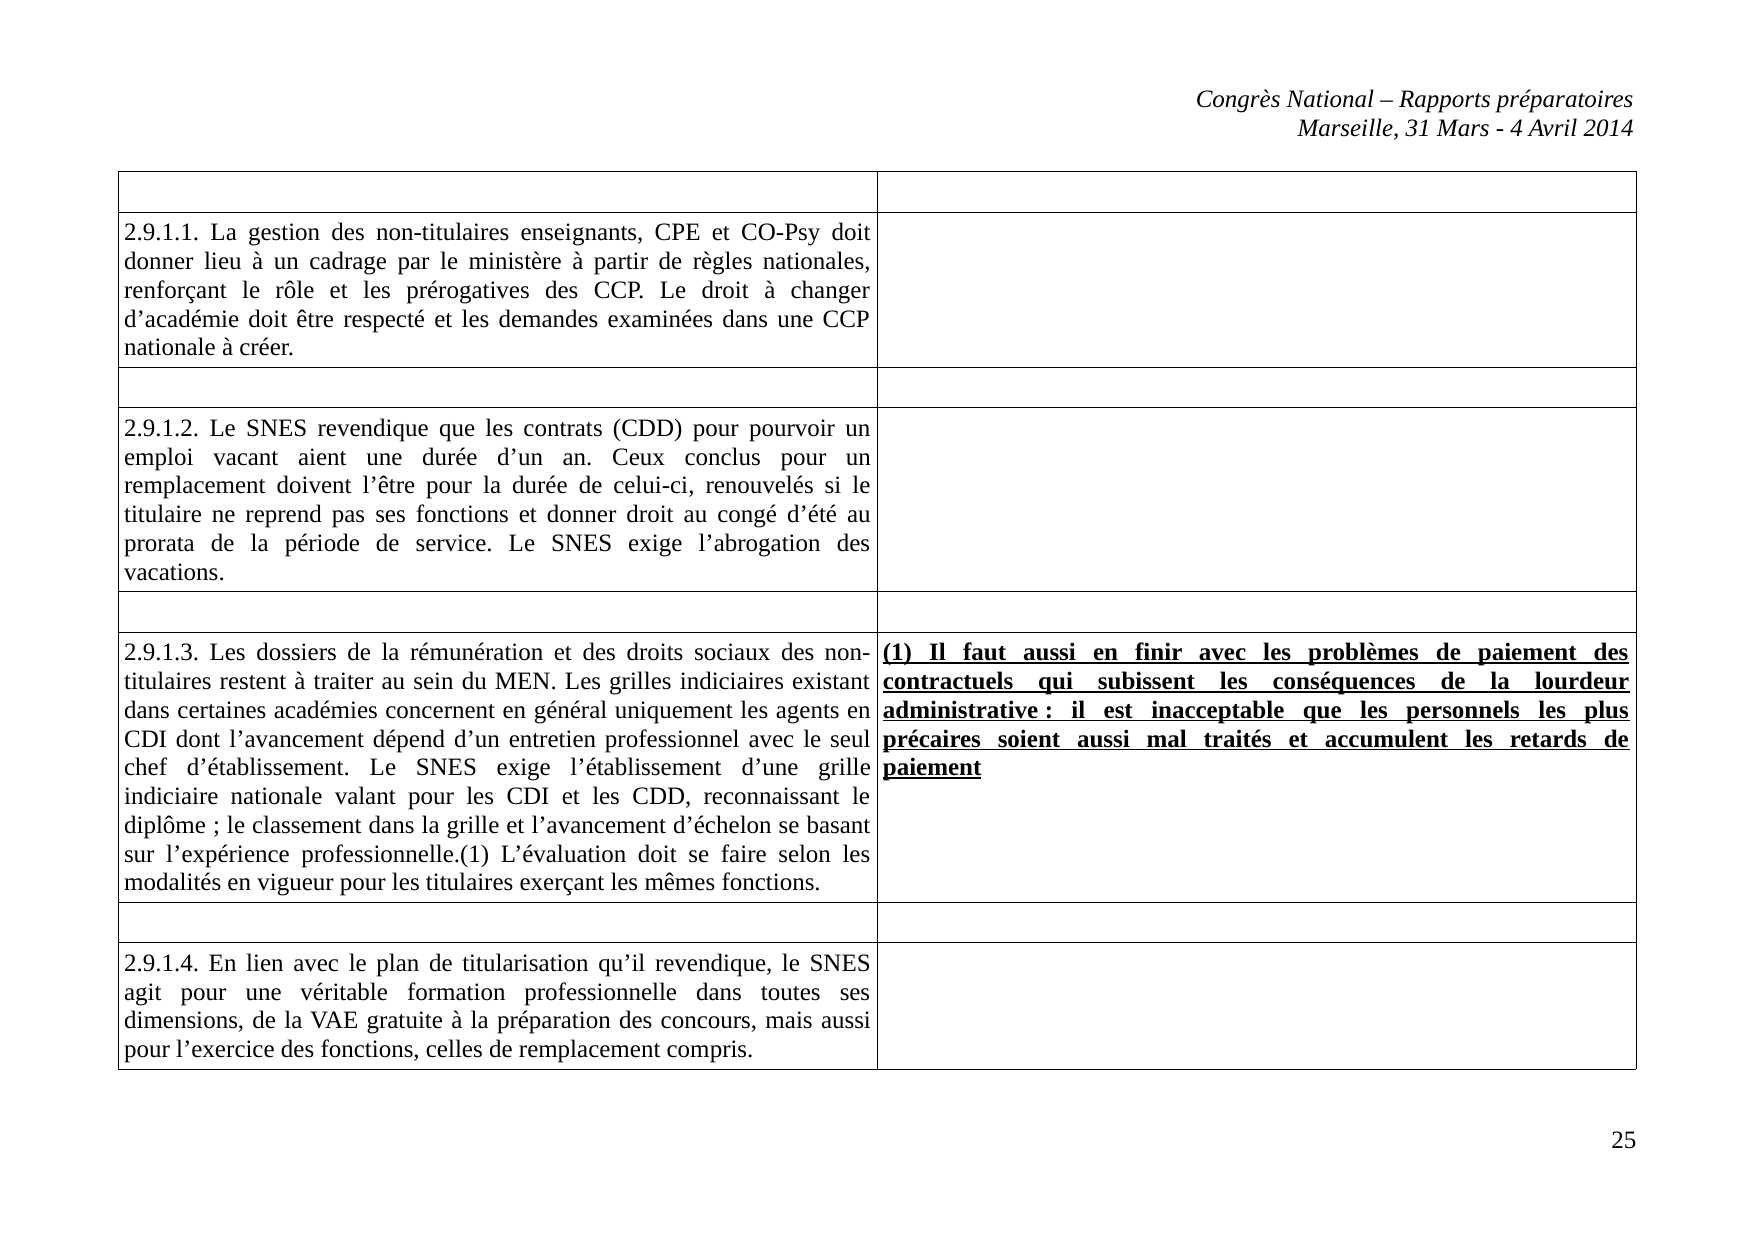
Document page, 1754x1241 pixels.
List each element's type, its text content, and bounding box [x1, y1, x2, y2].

table_cell [878, 213, 1636, 367]
table_cell [878, 172, 1636, 212]
table_cell 2.9.1.2. Le SNES revendique que les contrats (CDD) pour pourvoir un emploi vacant aient une durée d’un an. Ceux conclus pour un remplacement doivent l’être pour la durée de celui-ci, renouvelés si le titulaire ne reprend pas ses fonctions et donner droit au congé d’été au prorata de la période de service. Le SNES exige l’abrogation des vacations. [119, 408, 877, 591]
table_cell 2.9.1.3. Les dossiers de la rémunération et des droits sociaux des non-titulaires restent à traiter au sein du MEN. Les grilles indiciaires existant dans certaines académies concernent en général uniquement les agents en CDI dont l’avancement dépend d’un entretien professionnel avec le seul chef d’établissement. Le SNES exige l’établissement d’une grille indiciaire nationale valant pour les CDI et les CDD, reconnaissant le diplôme ; le classement dans la grille et l’avancement d’échelon se basant sur l’expérience professionnelle.(1) L’évaluation doit se faire selon les modalités en vigueur pour les titulaires exerçant les mêmes fonctions. [119, 633, 877, 902]
table_cell [878, 592, 1636, 632]
table_cell [878, 903, 1636, 942]
table_cell [119, 172, 877, 212]
table_cell (1) Il faut aussi en finir avec les problèmes de paiement des contractuels qui subissent les conséquences de la lourdeur administrative : il est inacceptable que les personnels les plus précaires soient aussi mal traités et accumulent les retards de paiement [878, 633, 1636, 902]
table_cell 2.9.1.4. En lien avec le plan de titularisation qu’il revendique, le SNES agit pour une véritable formation professionnelle dans toutes ses dimensions, de la VAE gratuite à la préparation des concours, mais aussi pour l’exercice des fonctions, celles de remplacement compris. [119, 943, 877, 1069]
table_cell [878, 943, 1636, 1069]
table_cell 2.9.1.1. La gestion des non-titulaires enseignants, CPE et CO-Psy doit donner lieu à un cadrage par le ministère à partir de règles nationales, renforçant le rôle et les prérogatives des CCP. Le droit à changer d’académie doit être respecté et les demandes examinées dans une CCP nationale à créer. [119, 213, 877, 367]
table_cell [119, 903, 877, 942]
table_cell [878, 368, 1636, 407]
table_cell [119, 368, 877, 407]
table_cell [878, 408, 1636, 591]
table_cell [119, 592, 877, 632]
